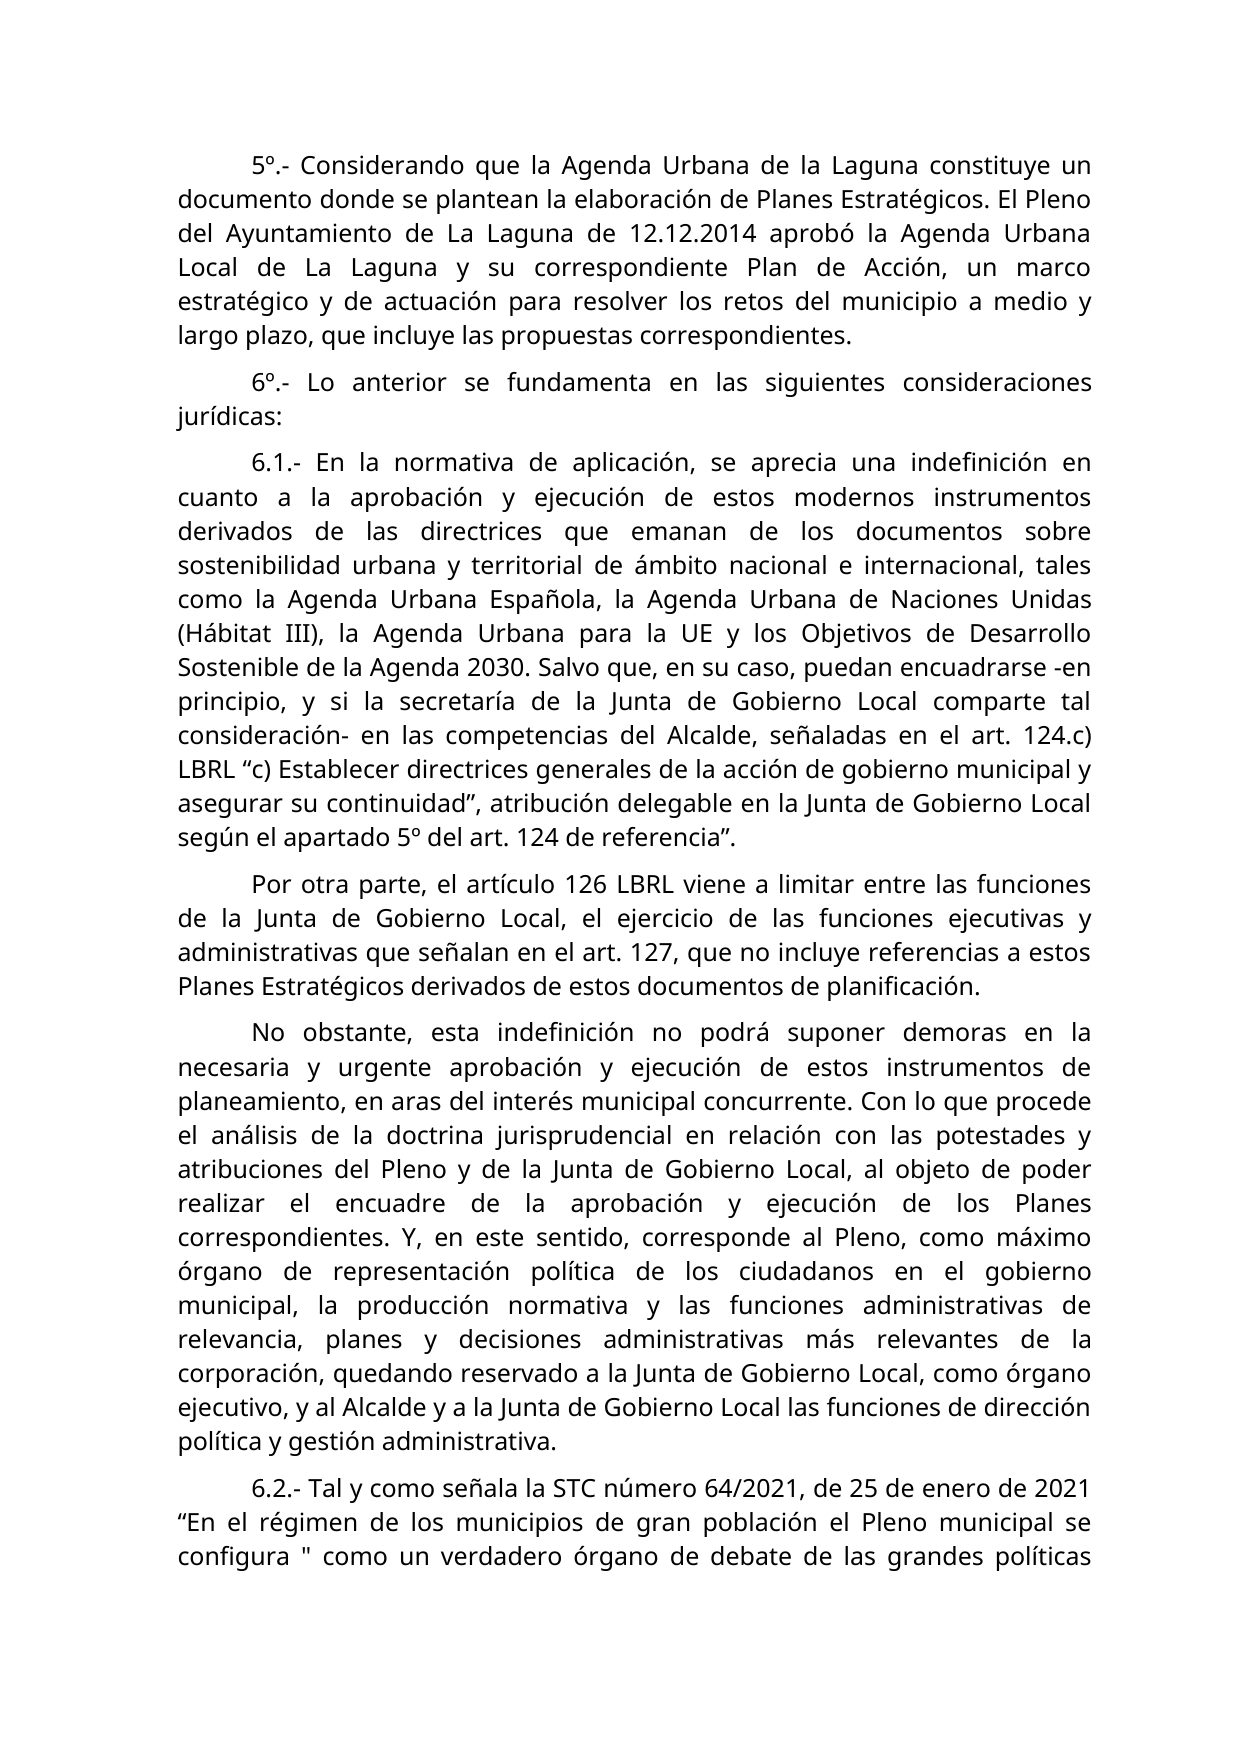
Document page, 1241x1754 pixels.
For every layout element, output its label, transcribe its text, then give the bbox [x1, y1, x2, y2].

text 6.2.- Tal y como señala la STC número 64/2021, de 25 de enero de 2021 “En el régimen de los municipios de gran población el Pleno municipal se configura " como un verdadero órgano de debate de las grandes políticas [177, 1470, 1093, 1573]
text 5º.- Considerando que la Agenda Urbana de la Laguna constituye un documento donde se plantean la elaboración de Planes Estratégicos. El Pleno del Ayuntamiento de La Laguna de 12.12.2014 aprobó la Agenda Urbana Local de La Laguna y su correspondiente Plan de Acción, un marco estratégico y de actuación para resolver los retos del municipio a medio y largo plazo, que incluye las propuestas correspondientes. [177, 148, 1093, 352]
text 6º.- Lo anterior se fundamenta en las siguientes consideraciones jurídicas: [177, 364, 1093, 433]
text Por otra parte, el artículo 126 LBRL viene a limitar entre las funciones de la Junta de Gobierno Local, el ejercicio de las funciones ejecutivas y administrativas que señalan en el art. 127, que no incluye referencias a estos Planes Estratégicos derivados de estos documentos de planificación. [177, 866, 1093, 1003]
text 6.1.- En la normativa de aplicación, se aprecia una indefinición en cuanto a la aprobación y ejecución de estos modernos instrumentos derivados de las directrices que emanan de los documentos sobre sostenibilidad urbana y territorial de ámbito nacional e internacional, tales como la Agenda Urbana Española, la Agenda Urbana de Naciones Unidas (Hábitat III), la Agenda Urbana para la UE y los Objetivos de Desarrollo Sostenible de la Agenda 2030. Salvo que, en su caso, puedan encuadrarse -en principio, y si la secretaría de la Junta de Gobierno Local comparte tal consideración- en las competencias del Alcalde, señaladas en el art. 124.c) LBRL “c) Establecer directrices generales de la acción de gobierno municipal y asegurar su continuidad”, atribución delegable en la Junta de Gobierno Local según el apartado 5º del art. 124 de referencia”. [177, 445, 1093, 854]
text No obstante, esta indefinición no podrá suponer demoras en la necesaria y urgente aprobación y ejecución de estos instrumentos de planeamiento, en aras del interés municipal concurrente. Con lo que procede el análisis de la doctrina jurisprudencial en relación con las potestades y atribuciones del Pleno y de la Junta de Gobierno Local, al objeto de poder realizar el encuadre de la aprobación y ejecución de los Planes correspondientes. Y, en este sentido, corresponde al Pleno, como máximo órgano de representación política de los ciudadanos en el gobierno municipal, la producción normativa y las funciones administrativas de relevancia, planes y decisiones administrativas más relevantes de la corporación, quedando reservado a la Junta de Gobierno Local, como órgano ejecutivo, y al Alcalde y a la Junta de Gobierno Local las funciones de dirección política y gestión administrativa. [177, 1015, 1093, 1458]
